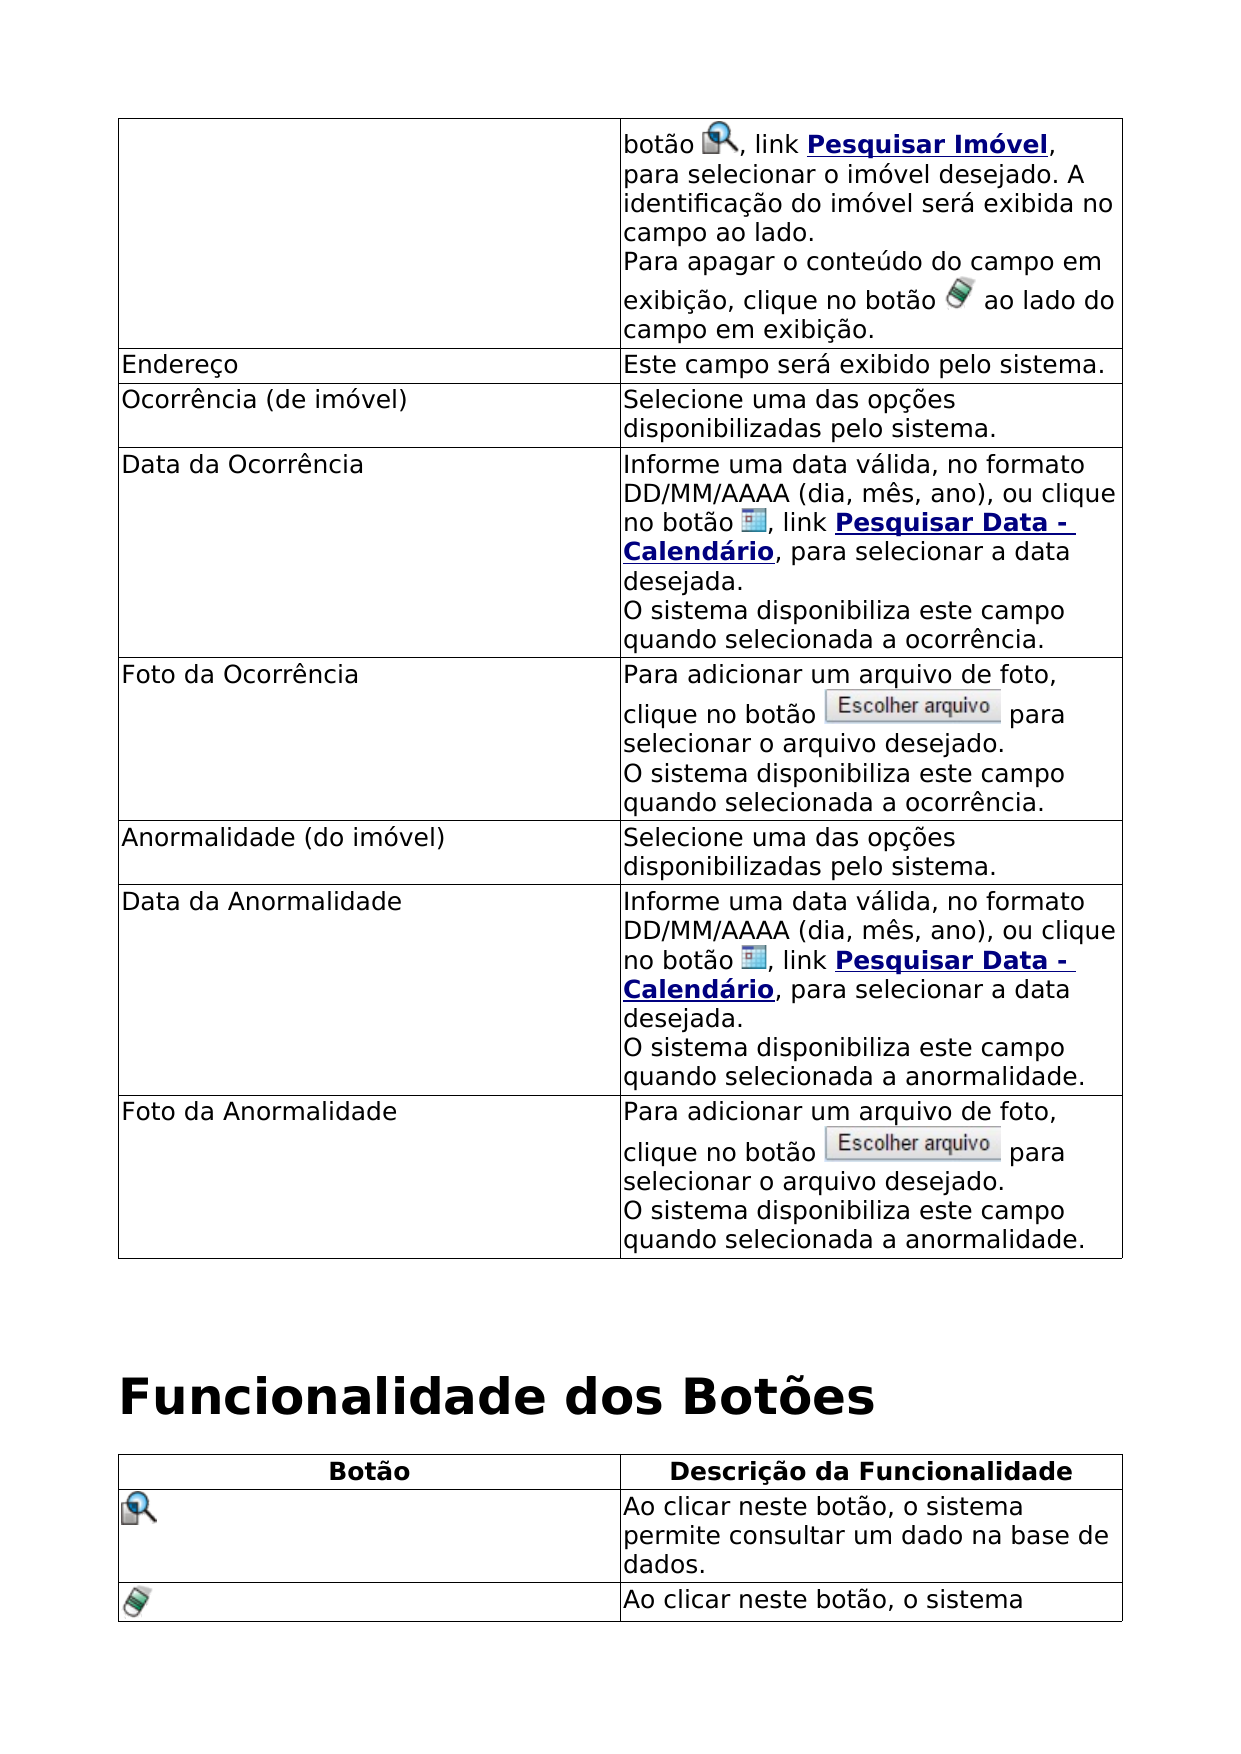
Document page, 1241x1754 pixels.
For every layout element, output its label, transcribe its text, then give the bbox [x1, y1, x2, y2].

table_cell Ao clicar neste botão, o sistema permite consultar um dado na base de dados. [621, 1490, 1122, 1582]
picture [944, 276, 976, 310]
picture [824, 689, 1001, 724]
table_cell Ocorrência (de imóvel) [119, 384, 620, 447]
table_cell Foto da Ocorrência [119, 658, 620, 820]
table_cell Foto da Anormalidade [119, 1096, 620, 1257]
picture [121, 1585, 153, 1619]
picture [702, 121, 739, 154]
table_cell Informe uma data válida, no formato DD/MM/AAAA (dia, mês, ano), ou clique no botão , link Pesquisar Data - Calendário, para selecionar a data desejada. O sistema disponibiliza este campo quando selecionada a anormalidade. [621, 885, 1122, 1094]
table_cell Informe uma data válida, no formato DD/MM/AAAA (dia, mês, ano), ou clique no botão , link Pesquisar Data - Calendário, para selecionar a data desejada. O sistema disponibiliza este campo quando selecionada a ocorrência. [621, 448, 1122, 657]
table_cell [119, 1490, 620, 1582]
table_cell Endereço [119, 349, 620, 382]
table_cell Para adicionar um arquivo de foto, clique no botão para selecionar o arquivo desejado. O sistema disponibiliza este campo quando selecionada a anormalidade. [621, 1096, 1122, 1257]
table_cell Para adicionar um arquivo de foto, clique no botão para selecionar o arquivo desejado. O sistema disponibiliza este campo quando selecionada a ocorrência. [621, 658, 1122, 820]
table_cell Ao clicar neste botão, o sistema [621, 1583, 1122, 1621]
table_cell [119, 119, 620, 347]
table_cell [119, 1583, 620, 1621]
table_cell Anormalidade (do imóvel) [119, 821, 620, 884]
table_cell Data da Ocorrência [119, 448, 620, 657]
table_cell botão , link Pesquisar Imóvel, para selecionar o imóvel desejado. A identificação do imóvel será exibida no campo ao lado. Para apagar o conteúdo do campo em exibição, clique no botão ao lado do campo em exibição. [621, 119, 1122, 347]
subtitle Funcionalidade dos Botões [118, 1368, 1122, 1426]
table_cell Data da Anormalidade [119, 885, 620, 1094]
picture [741, 945, 767, 969]
table_header Botão [119, 1455, 620, 1489]
picture [824, 1126, 1001, 1162]
table_cell Selecione uma das opções disponibilizadas pelo sistema. [621, 821, 1122, 884]
picture [121, 1491, 157, 1525]
table_cell Este campo será exibido pelo sistema. [621, 349, 1122, 382]
picture [741, 508, 767, 532]
table_header Descrição da Funcionalidade [621, 1455, 1122, 1489]
table_cell Selecione uma das opções disponibilizadas pelo sistema. [621, 384, 1122, 447]
